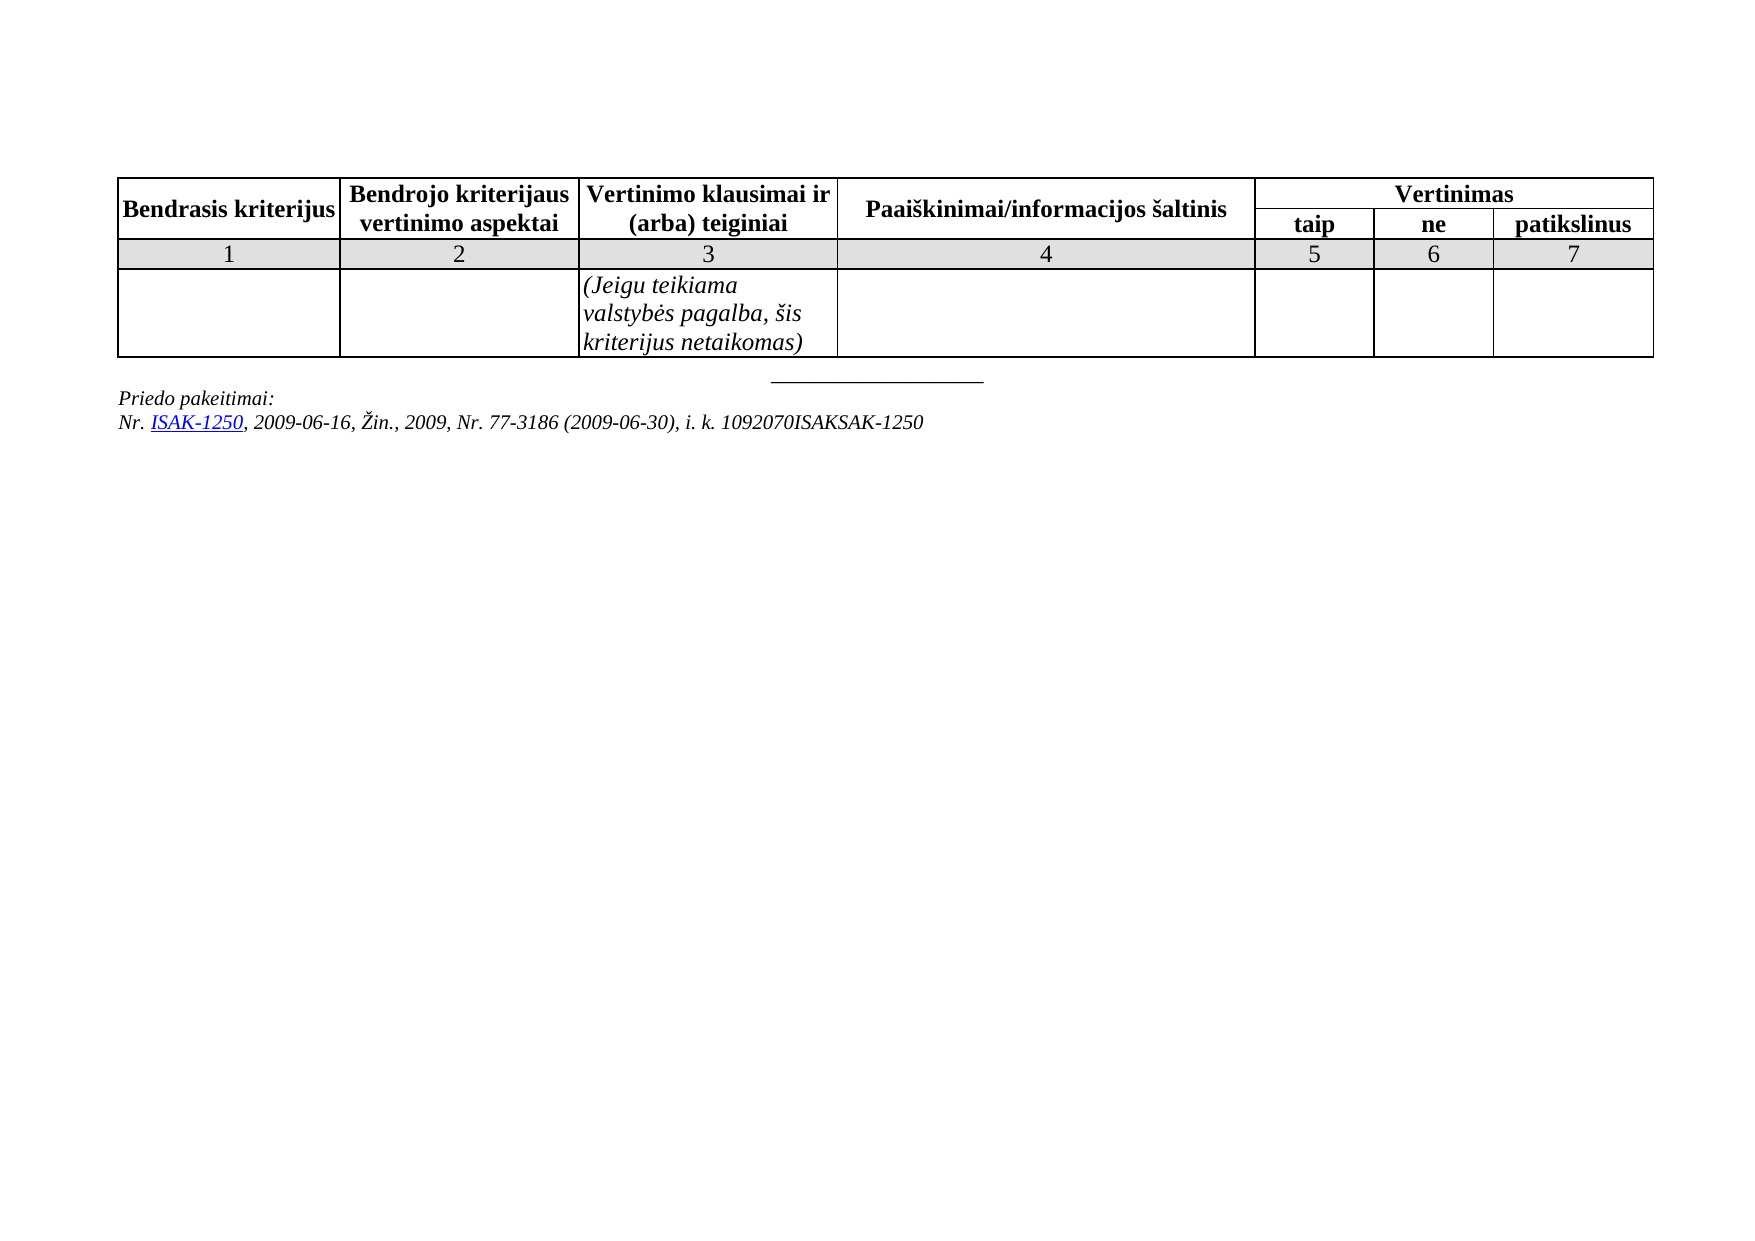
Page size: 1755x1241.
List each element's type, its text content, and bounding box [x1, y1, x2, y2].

table_header Vertinimas [1256, 179, 1653, 207]
table_cell 2 [341, 240, 578, 268]
table_cell (Jeigu teikiama valstybės pagalba, šis kriterijus netaikomas) [580, 270, 837, 356]
table_cell [838, 270, 1254, 356]
table_cell [1256, 270, 1373, 356]
table_cell 1 [119, 240, 339, 268]
text Nr. ISAK-1250, 2009-06-16, Žin., 2009, Nr. 77-3186 (2009-06-30), i. k. 1092070ISAKSAK-1250 [118, 410, 1636, 434]
text Priedo pakeitimai: [118, 386, 1636, 410]
table_cell [119, 270, 339, 356]
table_cell taip [1256, 209, 1373, 238]
table_cell 6 [1375, 240, 1493, 268]
table_cell 4 [838, 240, 1254, 268]
table_cell 3 [580, 240, 837, 268]
table_cell [1494, 270, 1653, 356]
table_cell ne [1375, 209, 1493, 238]
table_cell [1375, 270, 1493, 356]
table_cell 5 [1256, 240, 1373, 268]
table_header Paaiškinimai/informacijos šaltinis [838, 179, 1254, 238]
table_cell 7 [1494, 240, 1653, 268]
table_cell [341, 270, 578, 356]
table_header Bendrojo kriterijaus vertinimo aspektai [341, 179, 578, 238]
text _________________ [118, 358, 1636, 386]
table_header Bendrasis kriterijus [119, 179, 339, 238]
table_header Vertinimo klausimai ir (arba) teiginiai [580, 179, 837, 238]
table_cell patikslinus [1494, 209, 1653, 238]
